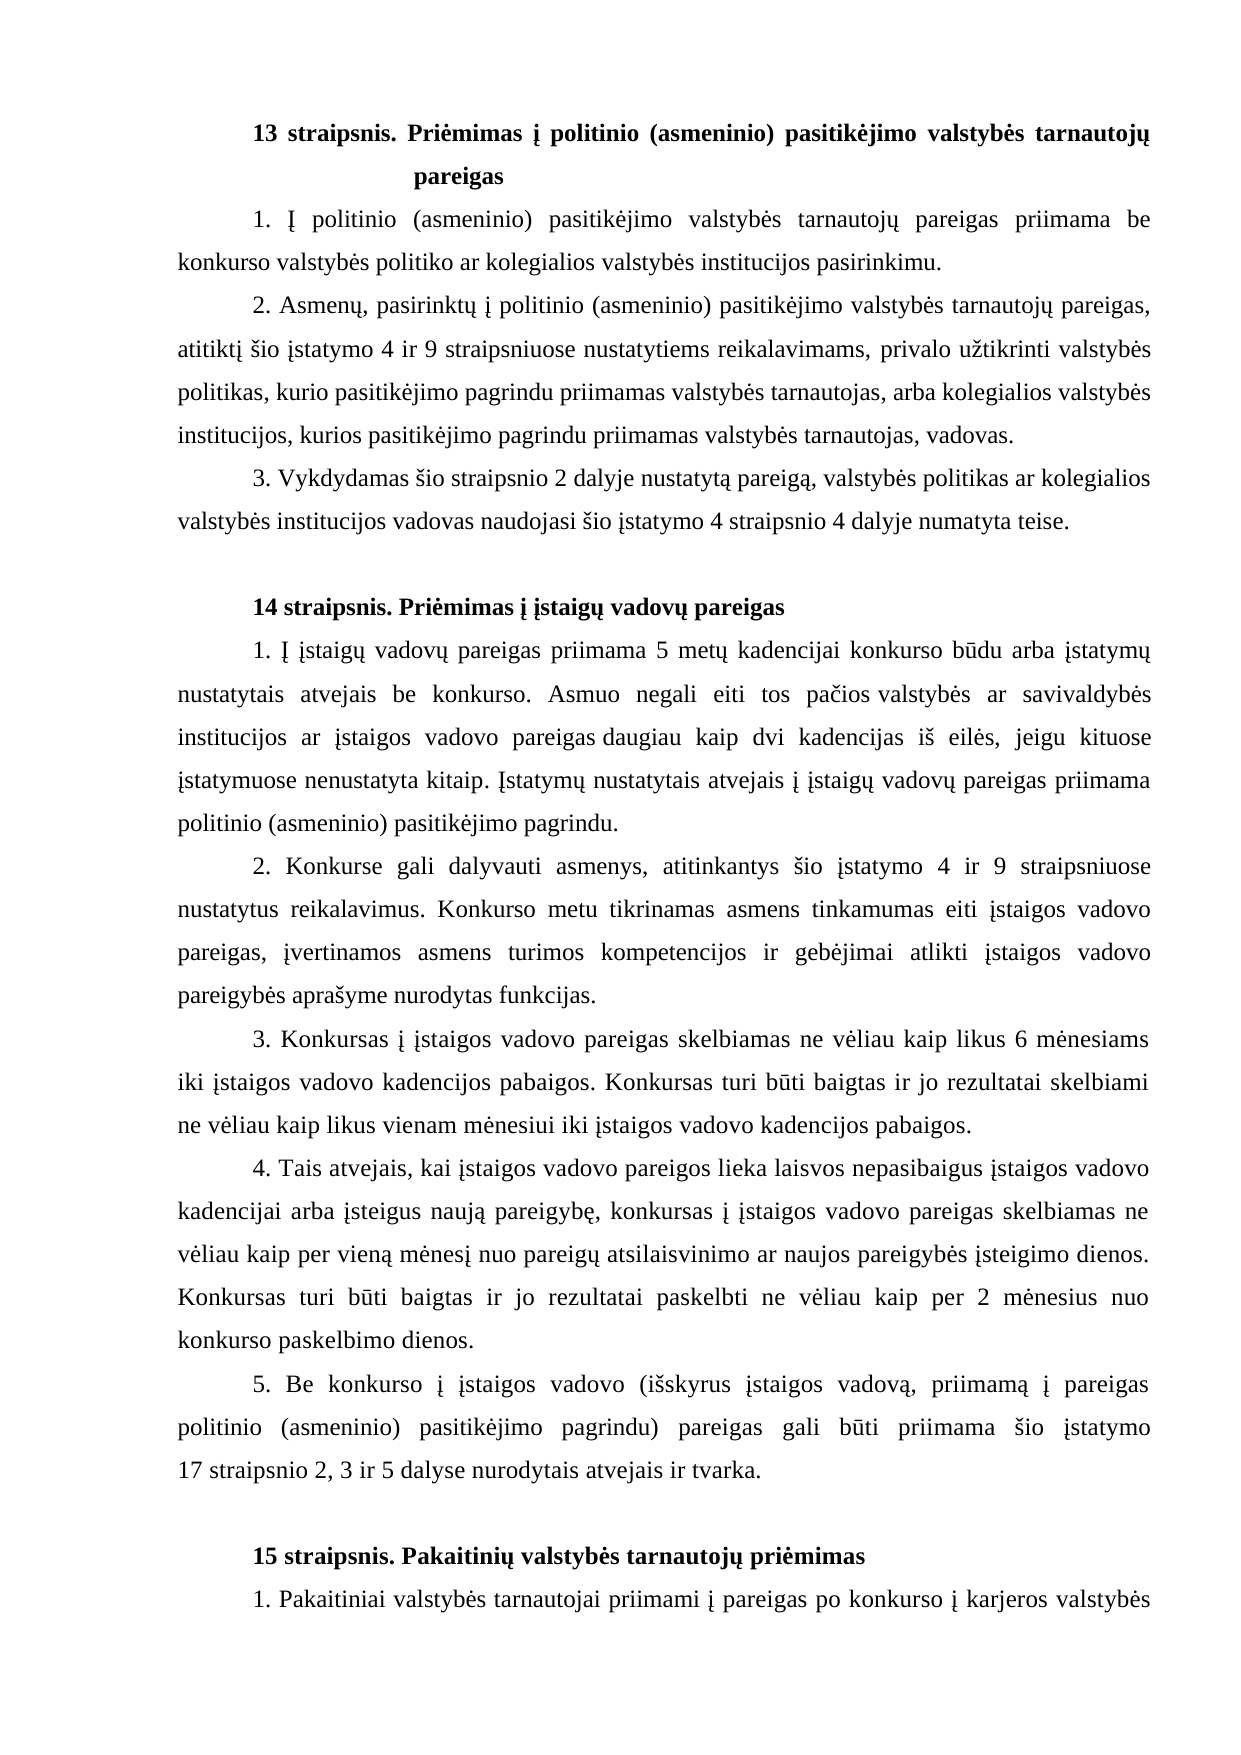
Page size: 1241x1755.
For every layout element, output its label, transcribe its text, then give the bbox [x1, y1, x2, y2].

text 1. Pakaitiniai valstybės tarnautojai priimami į pareigas po konkurso į karjeros valstybės [177, 1584, 1152, 1613]
text 1. Į įstaigų vadovų pareigas priimama 5 metų kadencijai konkurso būdu arba įstatymų nustatytais atvejais be konkurso. Asmuo negali eiti tos pačios valstybės ar savivaldybės institucijos ar įstaigos vadovo pareigas daugiau kaip dvi kadencijas iš eilės, jeigu kituose įstatymuose nenustatyta kitaip. Įstatymų nustatytais atvejais į įstaigų vadovų pareigas priimama politinio (asmeninio) pasitikėjimo pagrindu. [177, 636, 1152, 837]
text 3. Konkursas į įstaigos vadovo pareigas skelbiamas ne vėliau kaip likus 6 mėnesiams iki įstaigos vadovo kadencijos pabaigos. Konkursas turi būti baigtas ir jo rezultatai skelbiami ne vėliau kaip likus vienam mėnesiui iki įstaigos vadovo kadencijos pabaigos. [177, 1024, 1152, 1139]
text 3. Vykdydamas šio straipsnio 2 dalyje nustatytą pareigą, valstybės politikas ar kolegialios valstybės institucijos vadovas naudojasi šio įstatymo 4 straipsnio 4 dalyje numatyta teise. [177, 463, 1152, 535]
text 2. Konkurse gali dalyvauti asmenys, atitinkantys šio įstatymo 4 ir 9 straipsniuose nustatytus reikalavimus. Konkurso metu tikrinamas asmens tinkamumas eiti įstaigos vadovo pareigas, įvertinamos asmens turimos kompetencijos ir gebėjimai atlikti įstaigos vadovo pareigybės aprašyme nurodytas funkcijas. [177, 851, 1152, 1009]
text 13 straipsnis. Priėmimas į politinio (asmeninio) pasitikėjimo valstybės tarnautojų pareigas [252, 118, 1152, 190]
text 15 straipsnis. Pakaitinių valstybės tarnautojų priėmimas [177, 1541, 1152, 1570]
text 14 straipsnis. Priėmimas į įstaigų vadovų pareigas [177, 592, 1152, 621]
text 1. Į politinio (asmeninio) pasitikėjimo valstybės tarnautojų pareigas priimama be konkurso valstybės politiko ar kolegialios valstybės institucijos pasirinkimu. [177, 204, 1152, 276]
text 5. Be konkurso į įstaigos vadovo (išskyrus įstaigos vadovą, priimamą į pareigas politinio (asmeninio) pasitikėjimo pagrindu) pareigas gali būti priimama šio įstatymo 17 straipsnio 2, 3 ir 5 dalyse nurodytais atvejais ir tvarka. [177, 1369, 1152, 1484]
text 4. Tais atvejais, kai įstaigos vadovo pareigos lieka laisvos nepasibaigus įstaigos vadovo kadencijai arba įsteigus naują pareigybę, konkursas į įstaigos vadovo pareigas skelbiamas ne vėliau kaip per vieną mėnesį nuo pareigų atsilaisvinimo ar naujos pareigybės įsteigimo dienos. Konkursas turi būti baigtas ir jo rezultatai paskelbti ne vėliau kaip per 2 mėnesius nuo konkurso paskelbimo dienos. [177, 1153, 1152, 1354]
text 2. Asmenų, pasirinktų į politinio (asmeninio) pasitikėjimo valstybės tarnautojų pareigas, atitiktį šio įstatymo 4 ir 9 straipsniuose nustatytiems reikalavimams, privalo užtikrinti valstybės politikas, kurio pasitikėjimo pagrindu priimamas valstybės tarnautojas, arba kolegialios valstybės institucijos, kurios pasitikėjimo pagrindu priimamas valstybės tarnautojas, vadovas. [177, 291, 1152, 449]
